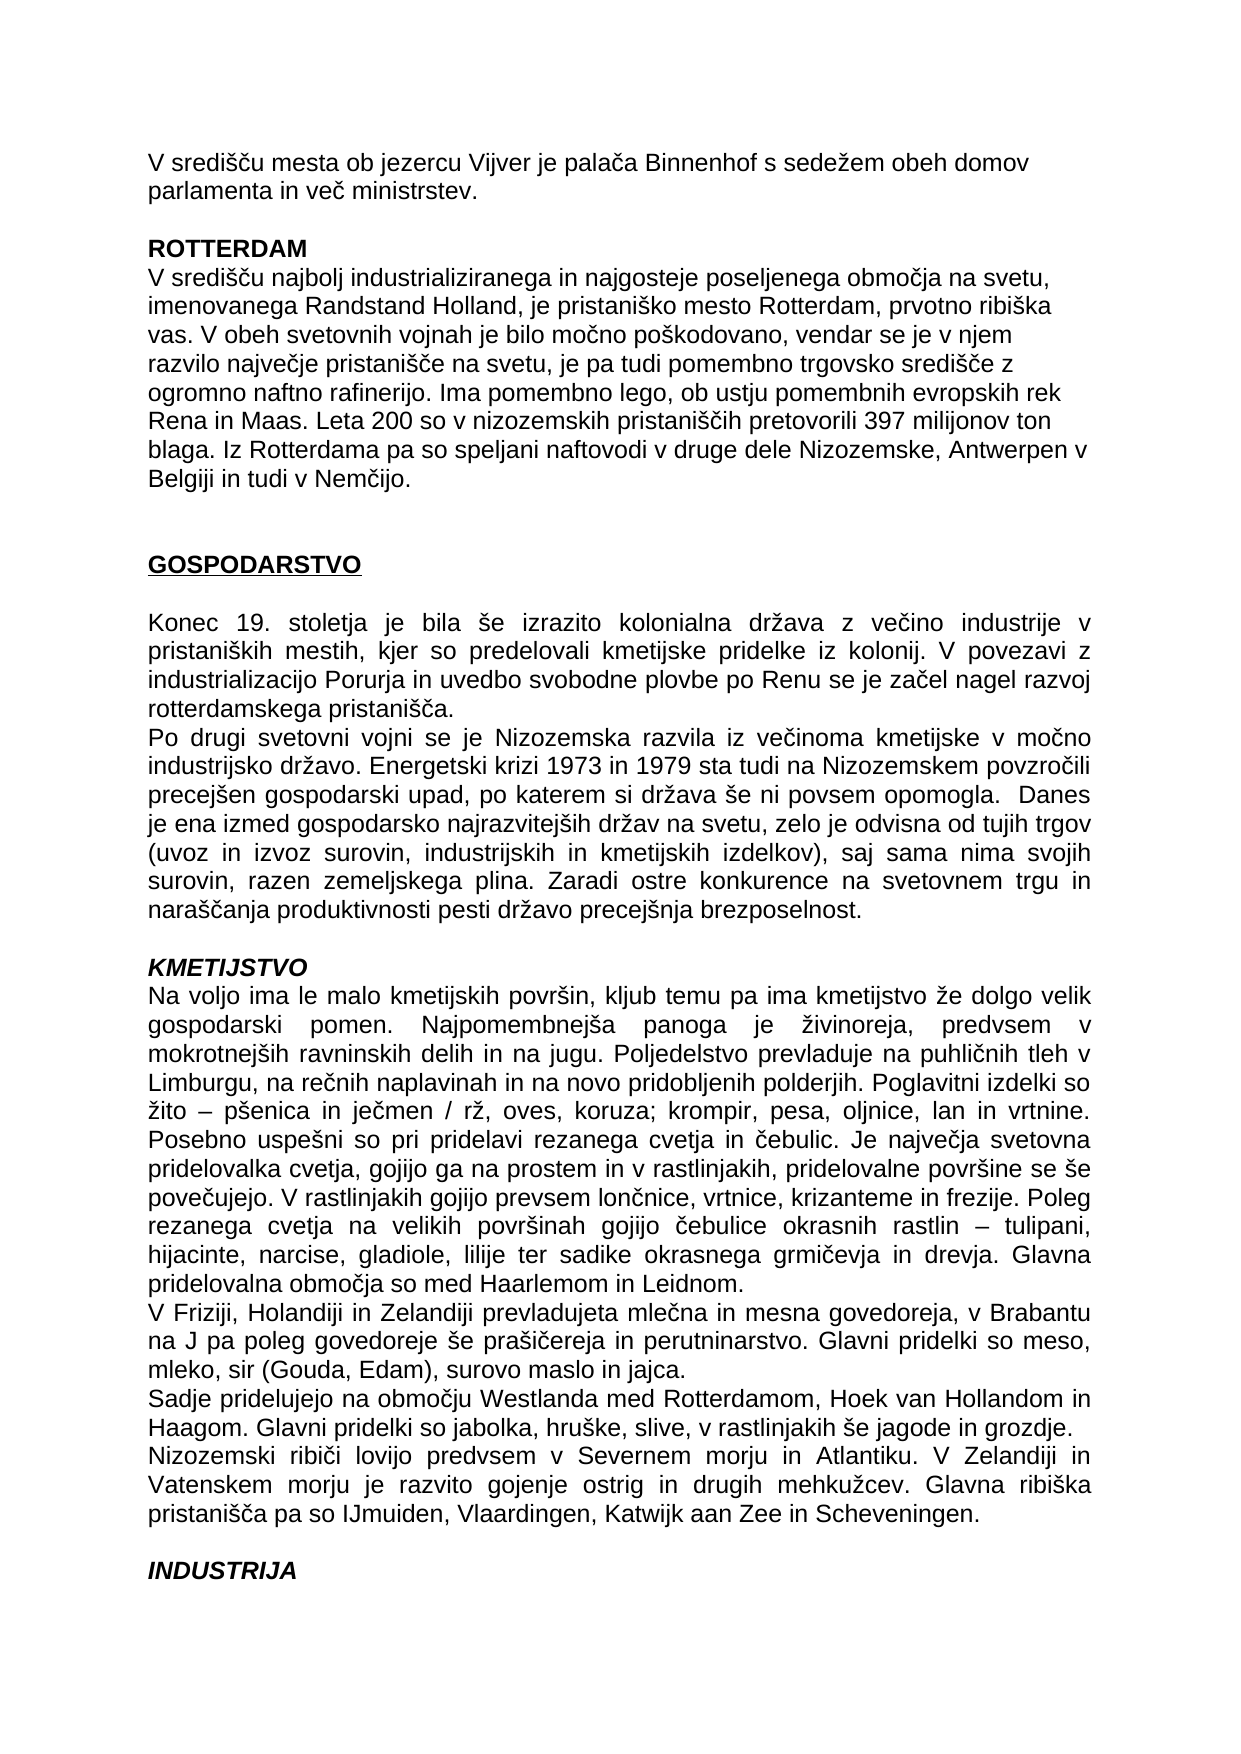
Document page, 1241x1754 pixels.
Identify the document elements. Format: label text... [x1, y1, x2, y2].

text GOSPODARSTVO [148, 550, 1093, 579]
text Na voljo ima le malo kmetijskih površin, kljub temu pa ima kmetijstvo že dolgo velik gospodarski pomen. Najpomembnejša panoga je živinoreja, predvsem v mokrotnejših ravninskih delih in na jugu. Poljedelstvo prevladuje na puhličnih tleh v Limburgu, na rečnih naplavinah in na novo pridobljenih polderjih. Poglavitni izdelki so žito – pšenica in ječmen / rž, oves, koruza; krompir, pesa, oljnice, lan in vrtnine. Posebno uspešni so pri pridelavi rezanega cvetja in čebulic. Je največja svetovna pridelovalka cvetja, gojijo ga na prostem in v rastlinjakih, pridelovalne površine se še povečujejo. V rastlinjakih gojijo prevsem lončnice, vrtnice, krizanteme in frezije. Poleg rezanega cvetja na velikih površinah gojijo čebulice okrasnih rastlin – tulipani, hijacinte, narcise, gladiole, lilije ter sadike okrasnega grmičevja in drevja. Glavna pridelovalna območja so med Haarlemom in Leidnom. [148, 981, 1093, 1298]
text ROTTERDAM [148, 234, 1093, 263]
text Sadje pridelujejo na območju Westlanda med Rotterdamom, Hoek van Hollandom in Haagom. Glavni pridelki so jabolka, hruške, slive, v rastlinjakih še jagode in grozdje. [148, 1384, 1093, 1441]
text Konec 19. stoletja je bila še izrazito kolonialna država z večino industrije v pristaniških mestih, kjer so predelovali kmetijske pridelke iz kolonij. V povezavi z industrializacijo Porurja in uvedbo svobodne plovbe po Renu se je začel nagel razvoj rotterdamskega pristanišča. [148, 608, 1093, 723]
text Nizozemski ribiči lovijo predvsem v Severnem morju in Atlantiku. V Zelandiji in Vatenskem morju je razvito gojenje ostrig in drugih mehkužcev. Glavna ribiška pristanišča pa so IJmuiden, Vlaardingen, Katwijk aan Zee in Scheveningen. [148, 1441, 1093, 1528]
text V središču najbolj industrializiranega in najgosteje poseljenega območja na svetu, imenovanega Randstand Holland, je pristaniško mesto Rotterdam, prvotno ribiška vas. V obeh svetovnih vojnah je bilo močno poškodovano, vendar se je v njem razvilo največje pristanišče na svetu, je pa tudi pomembno trgovsko središče z ogromno naftno rafinerijo. Ima pomembno lego, ob ustju pomembnih evropskih rek Rena in Maas. Leta 200 so v nizozemskih pristaniščih pretovorili 397 milijonov ton blaga. Iz Rotterdama pa so speljani naftovodi v druge dele Nizozemske, Antwerpen v Belgiji in tudi v Nemčijo. [148, 263, 1093, 493]
text V središču mesta ob jezercu Vijver je palača Binnenhof s sedežem obeh domov parlamenta in več ministrstev. [148, 148, 1093, 205]
text INDUSTRIJA [148, 1556, 1093, 1585]
text KMETIJSTVO [148, 953, 1093, 981]
text V Friziji, Holandiji in Zelandiji prevladujeta mlečna in mesna govedoreja, v Brabantu na J pa poleg govedoreje še prašičereja in perutninarstvo. Glavni pridelki so meso, mleko, sir (Gouda, Edam), surovo maslo in jajca. [148, 1298, 1093, 1384]
text Po drugi svetovni vojni se je Nizozemska razvila iz večinoma kmetijske v močno industrijsko državo. Energetski krizi 1973 in 1979 sta tudi na Nizozemskem povzročili precejšen gospodarski upad, po katerem si država še ni povsem opomogla. Danes je ena izmed gospodarsko najrazvitejših držav na svetu, zelo je odvisna od tujih trgov (uvoz in izvoz surovin, industrijskih in kmetijskih izdelkov), saj sama nima svojih surovin, razen zemeljskega plina. Zaradi ostre konkurence na svetovnem trgu in naraščanja produktivnosti pesti državo precejšnja brezposelnost. [148, 723, 1093, 924]
